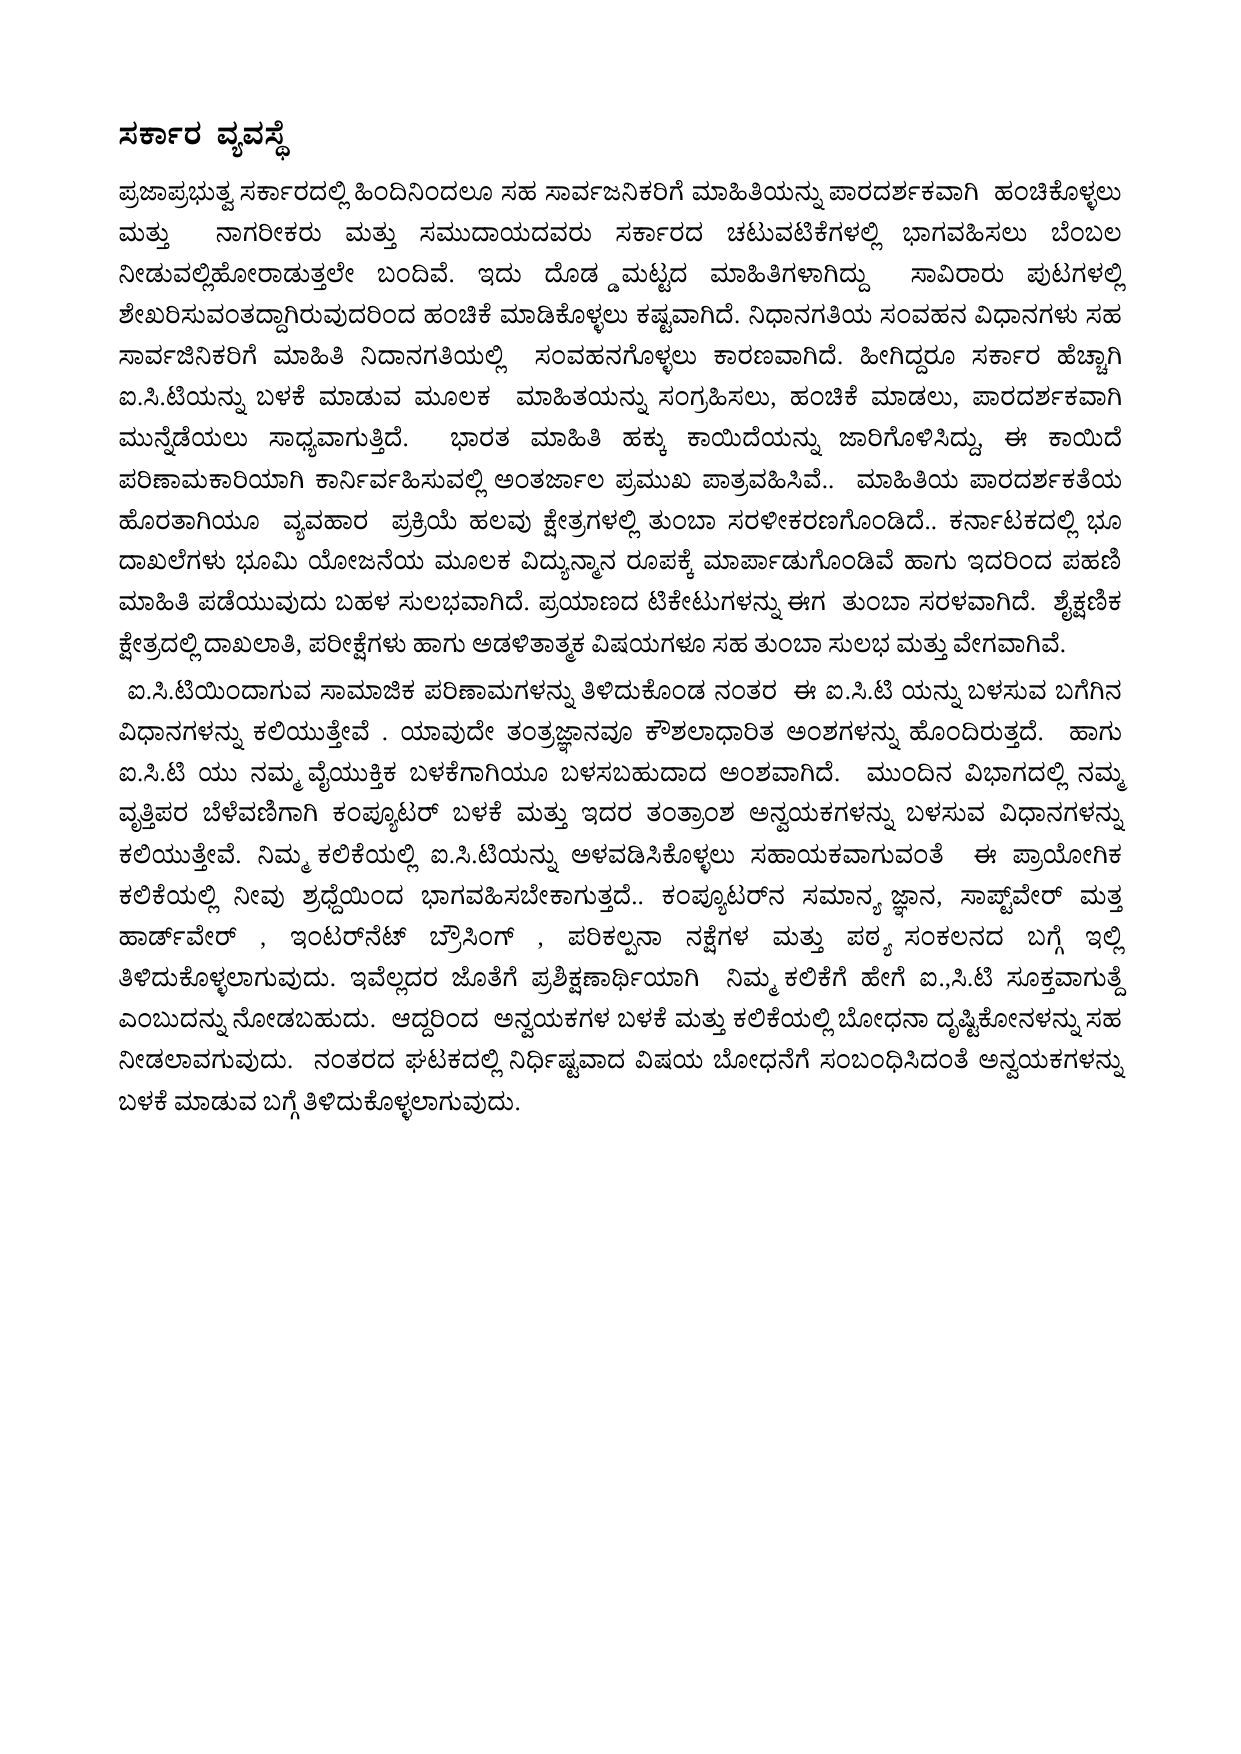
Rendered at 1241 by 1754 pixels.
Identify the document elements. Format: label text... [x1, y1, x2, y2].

text ಐ.ಸಿ.ಟಿಯಿಂದಾಗುವ ಸಾಮಾಜಿಕ ಪರಿಣಾಮಗಳನ್ನು ತಿಳಿದುಕೊಂಡ ನಂತರ ಈ ಐ.ಸಿ.ಟಿ ಯನ್ನು ಬಳಸುವ ಬಗೆಗಿನ ವಿಧಾನಗಳನ್ನು ಕಲಿಯುತ್ತೇವೆ . ಯಾವುದೇ ತಂತ್ರಜ್ಞಾನವೂ ಕೌಶಲಾಧಾರಿತ ಅಂಶಗಳನ್ನು ಹೊಂದಿರುತ್ತದೆ. ಹಾಗು ಐ.ಸಿ.ಟಿ ಯು ನಮ್ಮ ವೈಯುಕ್ತಿಕ ಬಳಕೆಗಾಗಿಯೂ ಬಳಸಬಹುದಾದ ಅಂಶವಾಗಿದೆ. ಮುಂದಿನ ವಿಭಾಗದಲ್ಲಿ ನಮ್ಮ ವೃತ್ತಿಪರ ಬೆಳೆವಣಿಗಾಗಿ ಕಂಪ್ಯೂಟರ್ ಬಳಕೆ ಮತ್ತು ಇದರ ತಂತ್ರಾಂಶ ಅನ್ವಯಕಗಳನ್ನು ಬಳಸುವ ವಿಧಾನಗಳನ್ನು ಕಲಿಯುತ್ತೇವೆ. ನಿಮ್ಮ ಕಲಿಕೆಯಲ್ಲಿ ಐ.ಸಿ.ಟಿಯನ್ನು ಅಳವಡಿಸಿಕೊಳ್ಳಲು ಸಹಾಯಕವಾಗುವಂತೆ ಈ ಪ್ರಾಯೋಗಿಕ ಕಲಿಕೆಯಲ್ಲಿ ನೀವು ಶ್ರಧ್ದೆಯಿಂದ ಭಾಗವಹಿಸಬೇಕಾಗುತ್ತದೆ.. ಕಂಪ್ಯೂಟರ್‌ನ ಸಮಾನ್ಯ ಜ್ಞಾನ, ಸಾಪ್ಟ್‌ವೇರ್ ಮತ್ತ ಹಾರ್ಡ್‌ವೇರ್ , ಇಂಟರ್‌ನೆಟ್ ಬ್ರೌಸಿಂಗ್ , ಪರಿಕಲ್ಪನಾ ನಕ್ಷೆಗಳ ಮತ್ತು ಪಠ್ಯ ಸಂಕಲನದ ಬಗ್ಗೆ ಇಲ್ಲಿ ತಿಳಿದುಕೊಳ್ಳಲಾಗುವುದು. ಇವೆಲ್ಲದರ ಜೊತೆಗೆ ಪ್ರಶಿಕ್ಷಣಾರ್ಥಿಯಾಗಿ ನಿಮ್ಮ ಕಲಿಕೆಗೆ ಹೇಗೆ ಐ.,ಸಿ.ಟಿ ಸೂಕ್ತವಾಗುತ್ದೆ ಎಂಬುದನ್ನು ನೋಡಬಹುದು. ಆದ್ದರಿಂದ ಅನ್ವಯಕಗಳ ಬಳಕೆ ಮತ್ತು ಕಲಿಕೆಯಲ್ಲಿ ಬೋಧನಾ ದೃಷ್ಟಿಕೋನಳನ್ನು ಸಹ ನೀಡಲಾವಗುವುದು. ನಂತರದ ಘಟಕದಲ್ಲಿ ನಿರ್ಧಿಷ್ಟವಾದ ವಿಷಯ ಬೋಧನೆಗೆ ಸಂಬಂಧಿಸಿದಂತೆ ಅನ್ವಯಕಗಳನ್ನು ಬಳಕೆ ಮಾಡುವ ಬಗ್ಗೆ ತಿಳಿದುಕೊಳ್ಳಲಾಗುವುದು. [118, 676, 1122, 1128]
subtitle ಸರ್ಕಾರ ವ್ಯವಸ್ಥೆ [118, 118, 1122, 165]
text ಪ್ರಜಾಪ್ರಭುತ್ವ ಸರ್ಕಾರದಲ್ಲಿ ಹಿಂದಿನಿಂದಲೂ ಸಹ ಸಾರ್ವಜನಿಕರಿಗೆ ಮಾಹಿತಿಯನ್ನು ಪಾರದರ್ಶಕವಾಗಿ ಹಂಚಿಕೊಳ್ಳಲು ಮತ್ತು ನಾಗರೀಕರು ಮತ್ತು ಸಮುದಾಯದವರು ಸರ್ಕಾರದ ಚಟುವಟಿಕೆಗಳಲ್ಲಿ ಭಾಗವಹಿಸಲು ಬೆಂಬಲ ನೀಡುವಲ್ಲಿಹೋರಾಡುತ್ತಲೇ ಬಂದಿವೆ. ಇದು ದೊಡ್ಡ ಮಟ್ಟದ ಮಾಹಿತಿಗಳಾಗಿದ್ದು ಸಾವಿರಾರು ಪುಟಗಳಲ್ಲಿ ಶೇಖರಿಸುವಂತದ್ದಾಗಿರುವುದರಿಂದ ಹಂಚಿಕೆ ಮಾಡಿಕೊಳ್ಳಲು ಕಷ್ಟವಾಗಿದೆ. ನಿಧಾನಗತಿಯ ಸಂವಹನ ವಿಧಾನಗಳು ಸಹ ಸಾರ್ವಜಿನಿಕರಿಗೆ ಮಾಹಿತಿ ನಿದಾನಗತಿಯಲ್ಲಿ ಸಂವಹನಗೊಳ್ಳಲು ಕಾರಣವಾಗಿದೆ. ಹೀಗಿದ್ದರೂ ಸರ್ಕಾರ ಹೆಚ್ಚಾಗಿ ಐ.ಸಿ.ಟಿಯನ್ನು ಬಳಕೆ ಮಾಡುವ ಮೂಲಕ ಮಾಹಿತಯನ್ನು ಸಂಗ್ರಹಿಸಲು, ಹಂಚಿಕೆ ಮಾಡಲು, ಪಾರದರ್ಶಕವಾಗಿ ಮುನ್ನೆಡೆಯಲು ಸಾಧ್ಯವಾಗುತ್ತಿದೆ. ಭಾರತ ಮಾಹಿತಿ ಹಕ್ಕು ಕಾಯಿದೆಯನ್ನು ಜಾರಿಗೊಳಿಸಿದ್ದು, ಈ ಕಾಯಿದೆ ಪರಿಣಾಮಕಾರಿಯಾಗಿ ಕಾರ್ನಿರ್ವಹಿಸುವಲ್ಲಿ ಅಂತರ್ಜಾಲ ಪ್ರಮುಖ ಪಾತ್ರವಹಿಸಿವೆ.. ಮಾಹಿತಿಯ ಪಾರದರ್ಶಕತೆಯ ಹೊರತಾಗಿಯೂ ವ್ಯವಹಾರ ಪ್ರಕ್ರಿಯೆ ಹಲವು ಕ್ಷೇತ್ರಗಳಲ್ಲಿ ತುಂಬಾ ಸರಳೀಕರಣಗೊಂಡಿದೆ.. ಕರ್ನಾಟಕದಲ್ಲಿ ಭೂ ದಾಖಲೆಗಳು ಭೂಮಿ ಯೋಜನೆಯ ಮೂಲಕ ವಿದ್ಯುನ್ಮಾನ ರೂಪಕ್ಕೆ ಮಾರ್ಪಾಡುಗೊಂಡಿವೆ ಹಾಗು ಇದರಿಂದ ಪಹಣಿ ಮಾಹಿತಿ ಪಡೆಯುವುದು ಬಹಳ ಸುಲಭವಾಗಿದೆ. ಪ್ರಯಾಣದ ಟಿಕೇಟುಗಳನ್ನು ಈಗ ತುಂಬಾ ಸರಳವಾಗಿದೆ. ಶೈಕ್ಷಣಿಕ ಕ್ಷೇತ್ರದಲ್ಲಿ ದಾಖಲಾತಿ, ಪರೀಕ್ಷೆಗಳು ಹಾಗು ಅಡಳಿತಾತ್ಮಕ ವಿಷಯಗಳೂ ಸಹ ತುಂಬಾ ಸುಲಭ ಮತ್ತು ವೇಗವಾಗಿವೆ. [118, 178, 1122, 670]
